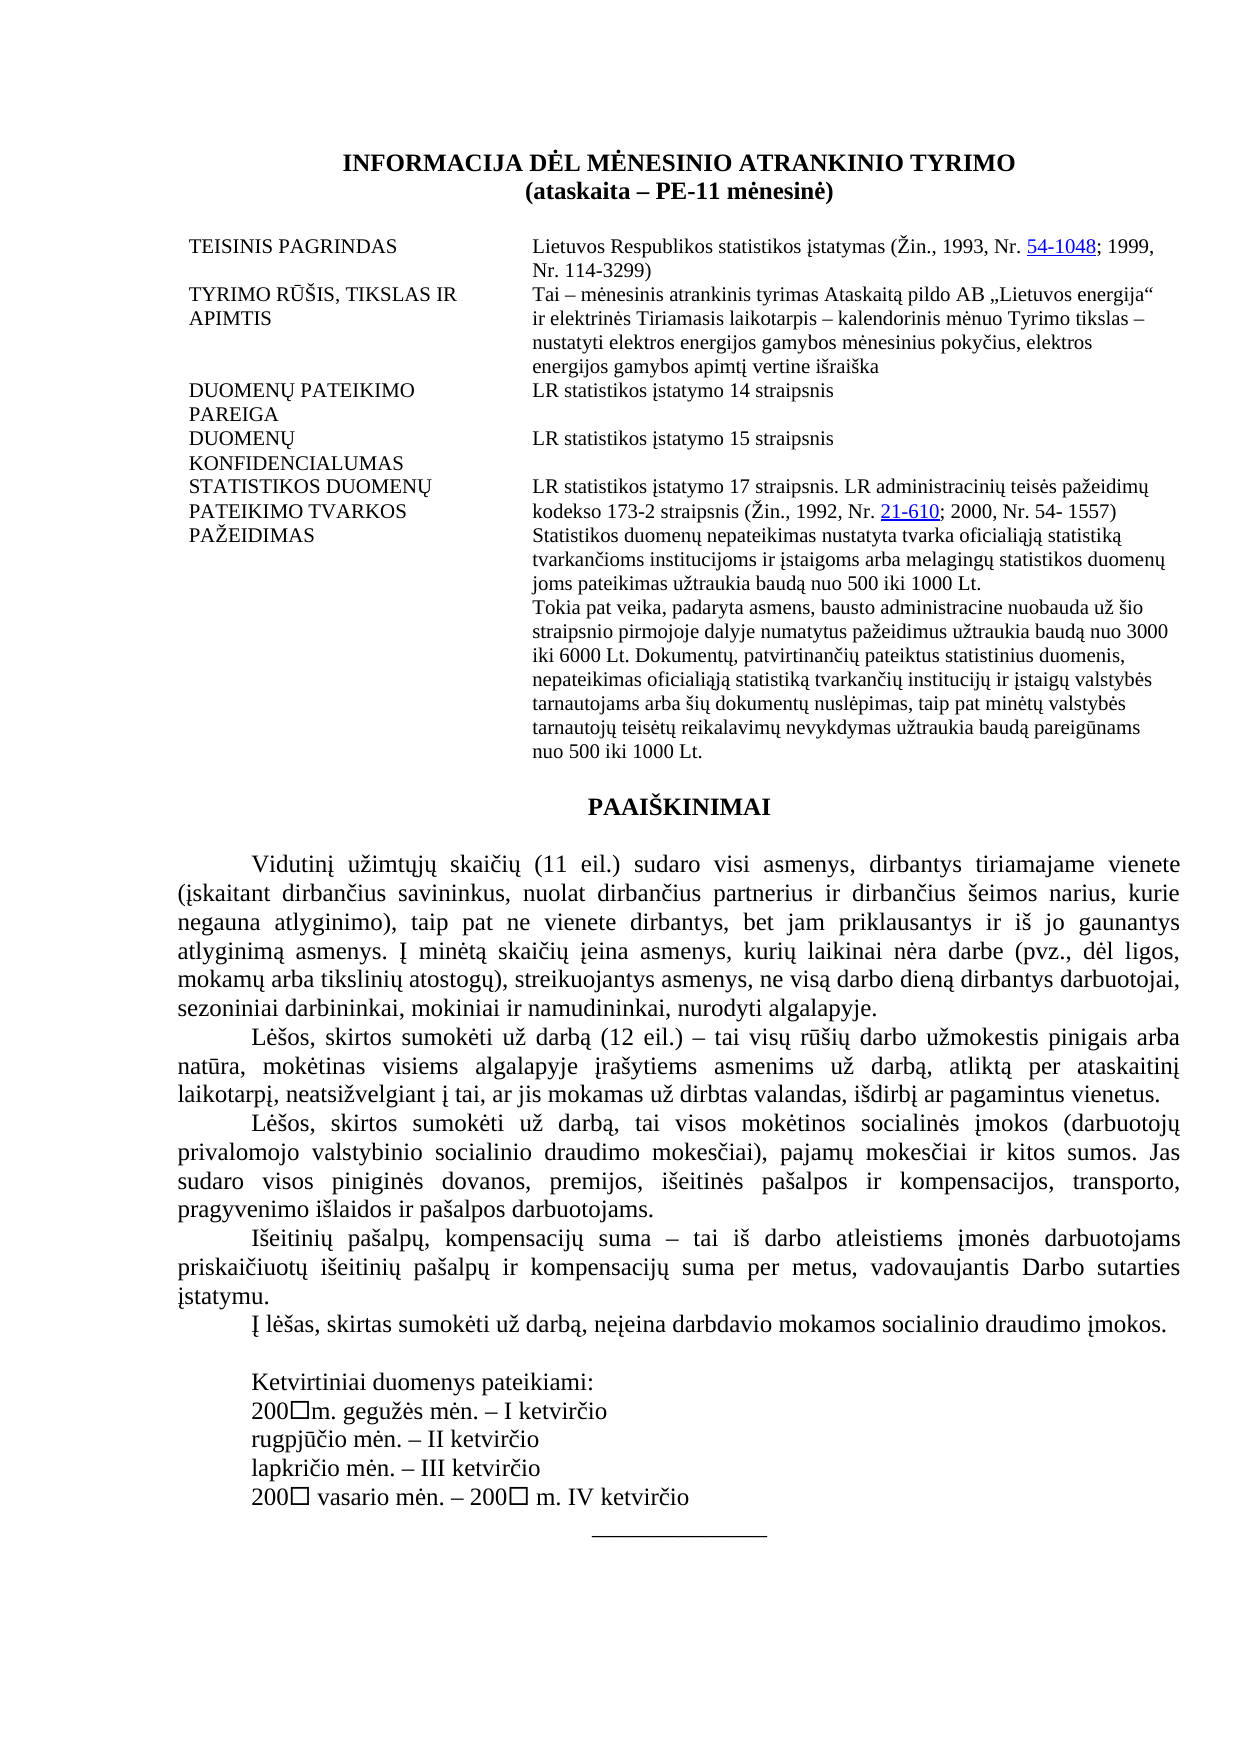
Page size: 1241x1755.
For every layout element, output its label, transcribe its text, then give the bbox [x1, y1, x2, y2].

table_cell TYRIMO RŪŠIS, TIKSLAS IR APIMTIS [177, 282, 521, 378]
table_cell Tai – mėnesinis atrankinis tyrimas Ataskaitą pildo AB „Lietuvos energija“ ir elektrinės Tiriamasis laikotarpis – kalendorinis mėnuo Tyrimo tikslas – nustatyti elektros energijos gamybos mėnesinius pokyčius, elektros energijos gamybos apimtį vertine išraiška [521, 282, 1181, 378]
table_cell DUOMENŲ KONFIDENCIALUMAS [177, 426, 521, 474]
text Lėšos, skirtos sumokėti už darbą (12 eil.) – tai visų rūšių darbo užmokestis pinigais arba natūra, mokėtinas visiems algalapyje įrašytiems asmenims už darbą, atliktą per ataskaitinį laikotarpį, neatsižvelgiant į tai, ar jis mokamas už dirbtas valandas, išdirbį ar pagamintus vienetus. [177, 1022, 1181, 1108]
table_cell DUOMENŲ PATEIKIMO PAREIGA [177, 378, 521, 426]
text Išeitinių pašalpų, kompensacijų suma – tai iš darbo atleistiems įmonės darbuotojams priskaičiuotų išeitinių pašalpų ir kompensacijų suma per metus, vadovaujantis Darbo sutarties įstatymu. [177, 1223, 1181, 1309]
table_header Lietuvos Respublikos statistikos įstatymas (Žin., 1993, Nr. 54-1048; 1999, Nr. 114-3299) [521, 234, 1181, 282]
text INFORMACIJA DĖL MĖNESINIO ATRANKINIO TYRIMO [177, 148, 1181, 176]
text PAAIŠKINIMAI [177, 792, 1181, 821]
table_cell LR statistikos įstatymo 15 straipsnis [521, 426, 1181, 474]
table_header TEISINIS PAGRINDAS [177, 234, 521, 282]
text lapkričio mėn. – III ketvirčio [177, 1453, 1181, 1482]
text 200m. gegužės mėn. – I ketvirčio [177, 1396, 1181, 1424]
text Vidutinį užimtųjų skaičių (11 eil.) sudaro visi asmenys, dirbantys tiriamajame vienete (įskaitant dirbančius savininkus, nuolat dirbančius partnerius ir dirbančius šeimos narius, kurie negauna atlyginimo), taip pat ne vienete dirbantys, bet jam priklausantys ir iš jo gaunantys atlyginimą asmenys. Į minėtą skaičių įeina asmenys, kurių laikinai nėra darbe (pvz., dėl ligos, mokamų arba tikslinių atostogų), streikuojantys asmenys, ne visą darbo dieną dirbantys darbuotojai, sezoniniai darbininkai, mokiniai ir namudininkai, nurodyti algalapyje. [177, 849, 1181, 1022]
table_cell STATISTIKOS DUOMENŲ PATEIKIMO TVARKOS PAŽEIDIMAS [177, 475, 521, 763]
text Lėšos, skirtos sumokėti už darbą, tai visos mokėtinos socialinės įmokos (darbuotojų privalomojo valstybinio socialinio draudimo mokesčiai), pajamų mokesčiai ir kitos sumos. Jas sudaro visos piniginės dovanos, premijos, išeitinės pašalpos ir kompensacijos, transporto, pragyvenimo išlaidos ir pašalpos darbuotojams. [177, 1108, 1181, 1223]
text 200 vasario mėn. – 200 m. IV ketvirčio [177, 1482, 1181, 1511]
text (ataskaita – PE-11 mėnesinė) [177, 176, 1181, 205]
text ______________ [177, 1511, 1181, 1539]
table_cell LR statistikos įstatymo 17 straipsnis. LR administracinių teisės pažeidimų kodekso 173-2 straipsnis (Žin., 1992, Nr. 21-610; 2000, Nr. 54- 1557) Statistikos duomenų nepateikimas nustatyta tvarka oficialiąją statistiką tvarkančioms institucijoms ir įstaigoms arba melagingų statistikos duomenų joms pateikimas užtraukia baudą nuo 500 iki 1000 Lt. Tokia pat veika, padaryta asmens, bausto administracine nuobauda už šio straipsnio pirmojoje dalyje numatytus pažeidimus užtraukia baudą nuo 3000 iki 6000 Lt. Dokumentų, patvirtinančių pateiktus statistinius duomenis, nepateikimas oficialiąją statistiką tvarkančių institucijų ir įstaigų valstybės tarnautojams arba šių dokumentų nuslėpimas, taip pat minėtų valstybės tarnautojų teisėtų reikalavimų nevykdymas užtraukia baudą pareigūnams nuo 500 iki 1000 Lt. [521, 475, 1181, 763]
text Ketvirtiniai duomenys pateikiami: [177, 1367, 1181, 1396]
text rugpjūčio mėn. – II ketvirčio [177, 1424, 1181, 1453]
text Į lėšas, skirtas sumokėti už darbą, neįeina darbdavio mokamos socialinio draudimo įmokos. [177, 1309, 1181, 1338]
table_cell LR statistikos įstatymo 14 straipsnis [521, 378, 1181, 426]
